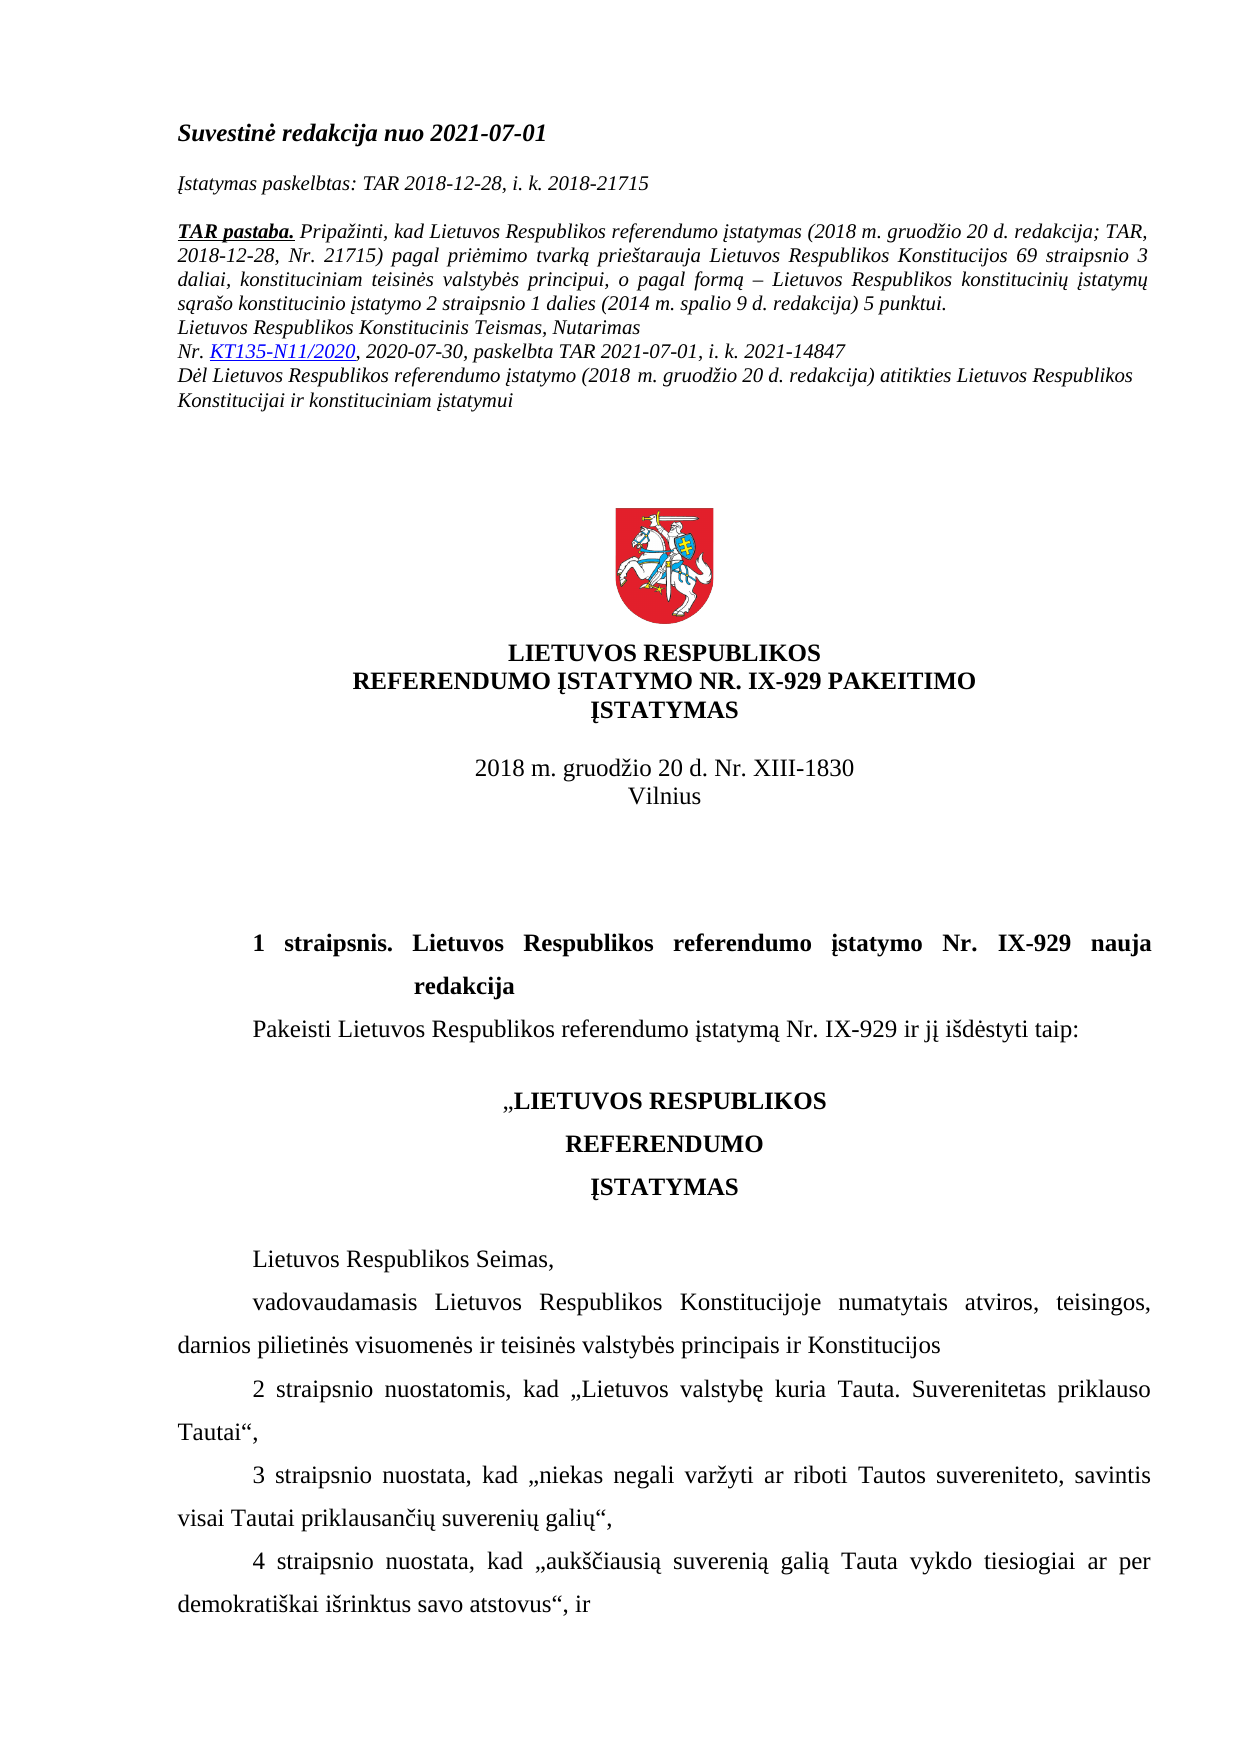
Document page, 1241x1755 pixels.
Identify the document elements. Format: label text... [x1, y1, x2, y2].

text vadovaudamasis Lietuvos Respublikos Konstitucijoje numatytais atviros, teisingos, darnios pilietinės visuomenės ir teisinės valstybės principais ir Konstitucijos [177, 1287, 1152, 1359]
text 1 straipsnis. Lietuvos Respublikos referendumo įstatymo Nr. IX-929 nauja redakcija [252, 928, 1152, 1000]
text Lietuvos Respublikos Konstitucinis Teismas, Nutarimas [177, 315, 1152, 339]
text Vilnius [177, 781, 1152, 810]
text Suvestinė redakcija nuo 2021-07-01 [177, 118, 1152, 147]
text Pakeisti Lietuvos Respublikos referendumo įstatymą Nr. IX-929 ir jį išdėstyti taip: [177, 1014, 1152, 1043]
text Nr. KT135-N11/2020, 2020-07-30, paskelbta TAR 2021-07-01, i. k. 2021-14847 [177, 339, 1152, 363]
text Lietuvos Respublikos Seimas, [177, 1244, 1152, 1273]
text LIETUVOS RESPUBLIKOS [177, 638, 1152, 666]
text 4 straipsnio nuostata, kad „aukščiausią suverenią galią Tauta vykdo tiesiogiai ar per demokratiškai išrinktus savo atstovus“, ir [177, 1546, 1152, 1618]
text TAR pastaba. Pripažinti, kad Lietuvos Respublikos referendumo įstatymas (2018 m. gruodžio 20 d. redakcija; TAR, 2018-12-28, Nr. 21715) pagal priėmimo tvarką prieštarauja Lietuvos Respublikos Konstitucijos 69 straipsnio 3 daliai, konstituciniam teisinės valstybės principui, o pagal formą – Lietuvos Respublikos konstitucinių įstatymų sąrašo konstitucinio įstatymo 2 straipsnio 1 dalies (2014 m. spalio 9 d. redakcija) 5 punktui. [177, 219, 1152, 315]
text „LIETUVOS RESPUBLIKOS REFERENDUMO ĮSTATYMAS [177, 1086, 1152, 1201]
text 2 straipsnio nuostatomis, kad „Lietuvos valstybę kuria Tauta. Suverenitetas priklauso Tautai“, [177, 1374, 1152, 1446]
text Įstatymas paskelbtas: TAR 2018-12-28, i. k. 2018-21715 [177, 171, 1152, 195]
text 2018 m. gruodžio 20 d. Nr. XIII-1830 [177, 753, 1152, 781]
text ĮSTATYMAS [177, 695, 1152, 724]
text REFERENDUMO ĮSTATYMO NR. IX-929 PAKEITIMO [177, 666, 1152, 695]
text 3 straipsnio nuostata, kad „niekas negali varžyti ar riboti Tautos suvereniteto, savintis visai Tautai priklausančių suverenių galių“, [177, 1460, 1152, 1532]
text Dėl Lietuvos Respublikos referendumo įstatymo (2018 m. gruodžio 20 d. redakcija) atitikties Lietuvos Respublikos Konstitucijai ir konstituciniam įstatymui [177, 363, 1152, 412]
